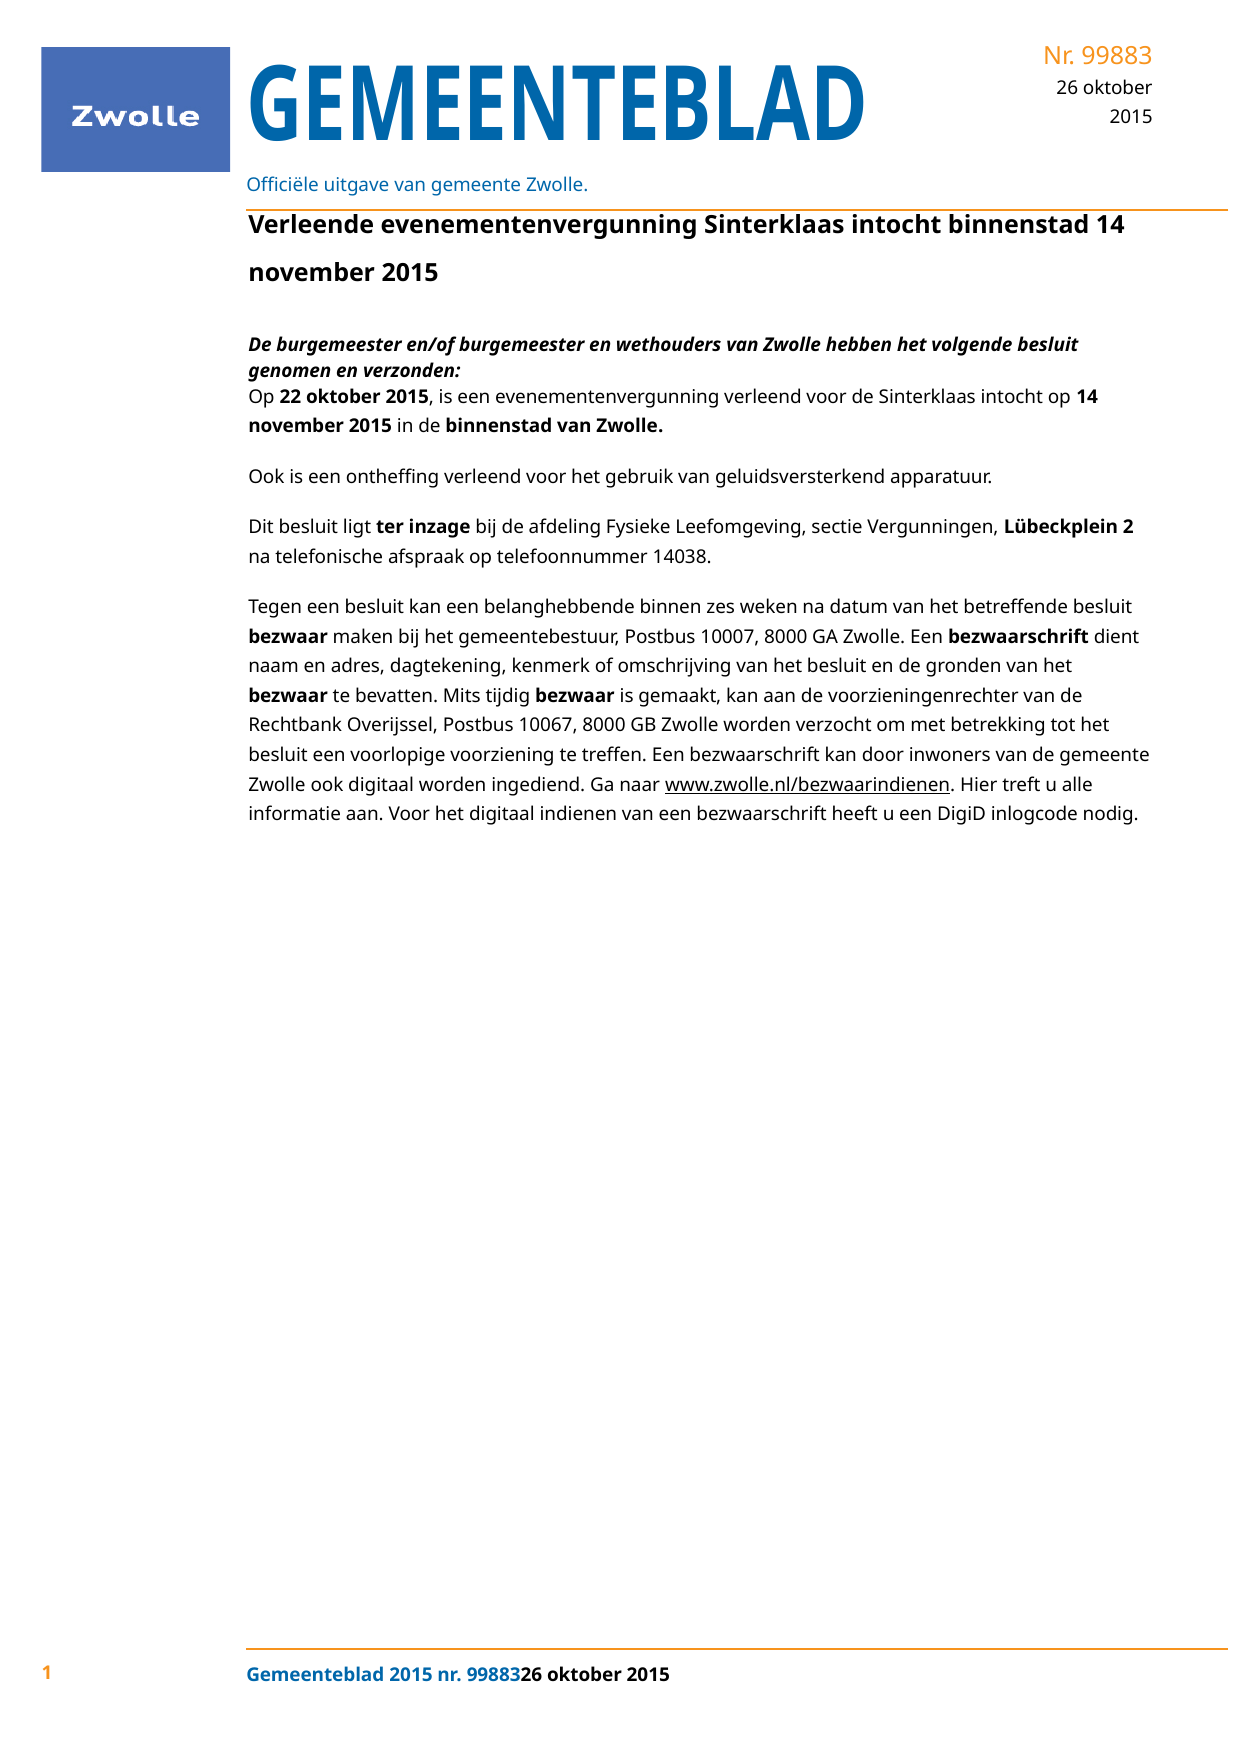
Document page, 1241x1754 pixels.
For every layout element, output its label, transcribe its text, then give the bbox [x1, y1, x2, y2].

text Ook is een ontheffing verleend voor het gebruik van geluidsversterkend apparatuur. [248, 463, 1152, 489]
text Verleende evenementenvergunning Sinterklaas intocht binnenstad 14 november 2015 [248, 211, 1152, 288]
picture [41, 47, 231, 172]
text De burgemeester en/of burgemeester en wethouders van Zwolle hebben het volgende besluit genomen en verzonden: [248, 331, 1152, 383]
text Op 22 oktober 2015, is een evenementenvergunning verleend voor de Sinterklaas intocht op 14 november 2015 in de binnenstad van Zwolle. [248, 383, 1152, 438]
text Dit besluit ligt ter inzage bij de afdeling Fysieke Leefomgeving, sectie Vergunningen, Lübeckplein 2 na telefonische afspraak op telefoonnummer 14038. [248, 513, 1152, 569]
text Tegen een besluit kan een belanghebbende binnen zes weken na datum van het betreffende besluit bezwaar maken bij het gemeentebestuur, Postbus 10007, 8000 GA Zwolle. Een bezwaarschrift dient naam en adres, dagtekening, kenmerk of omschrijving van het besluit en de gronden van het bezwaar te bevatten. Mits tijdig bezwaar is gemaakt, kan aan de voorzieningenrechter van de Rechtbank Overijssel, Postbus 10067, 8000 GB Zwolle worden verzocht om met betrekking tot het besluit een voorlopige voorziening te treffen. Een bezwaarschrift kan door inwoners van de gemeente Zwolle ook digitaal worden ingediend. Ga naar www.zwolle.nl/bezwaarindienen. Hier treft u alle informatie aan. Voor het digitaal indienen van een bezwaarschrift heeft u een DigiD inlogcode nodig. [248, 593, 1152, 826]
